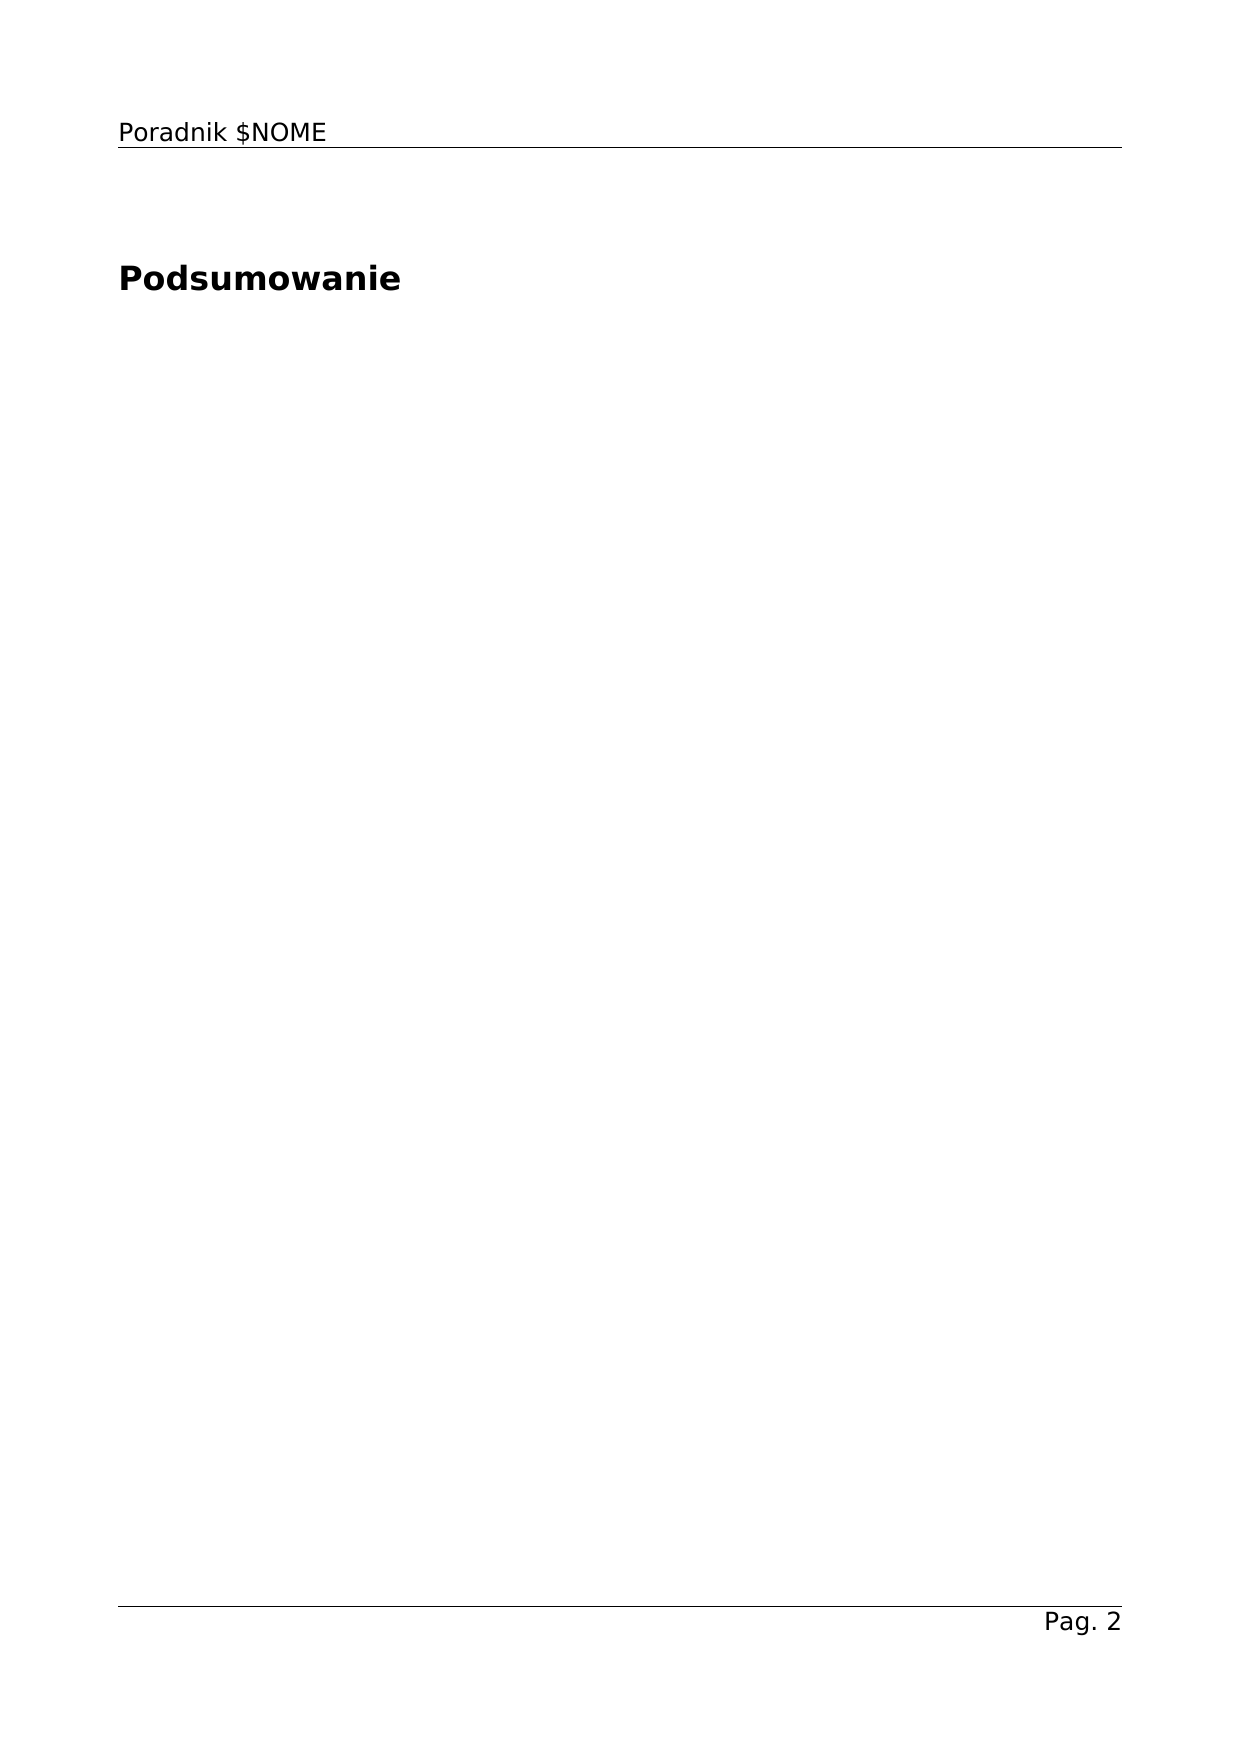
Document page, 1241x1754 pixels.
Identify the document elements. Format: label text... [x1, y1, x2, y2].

subtitle Podsumowanie [118, 259, 1122, 298]
